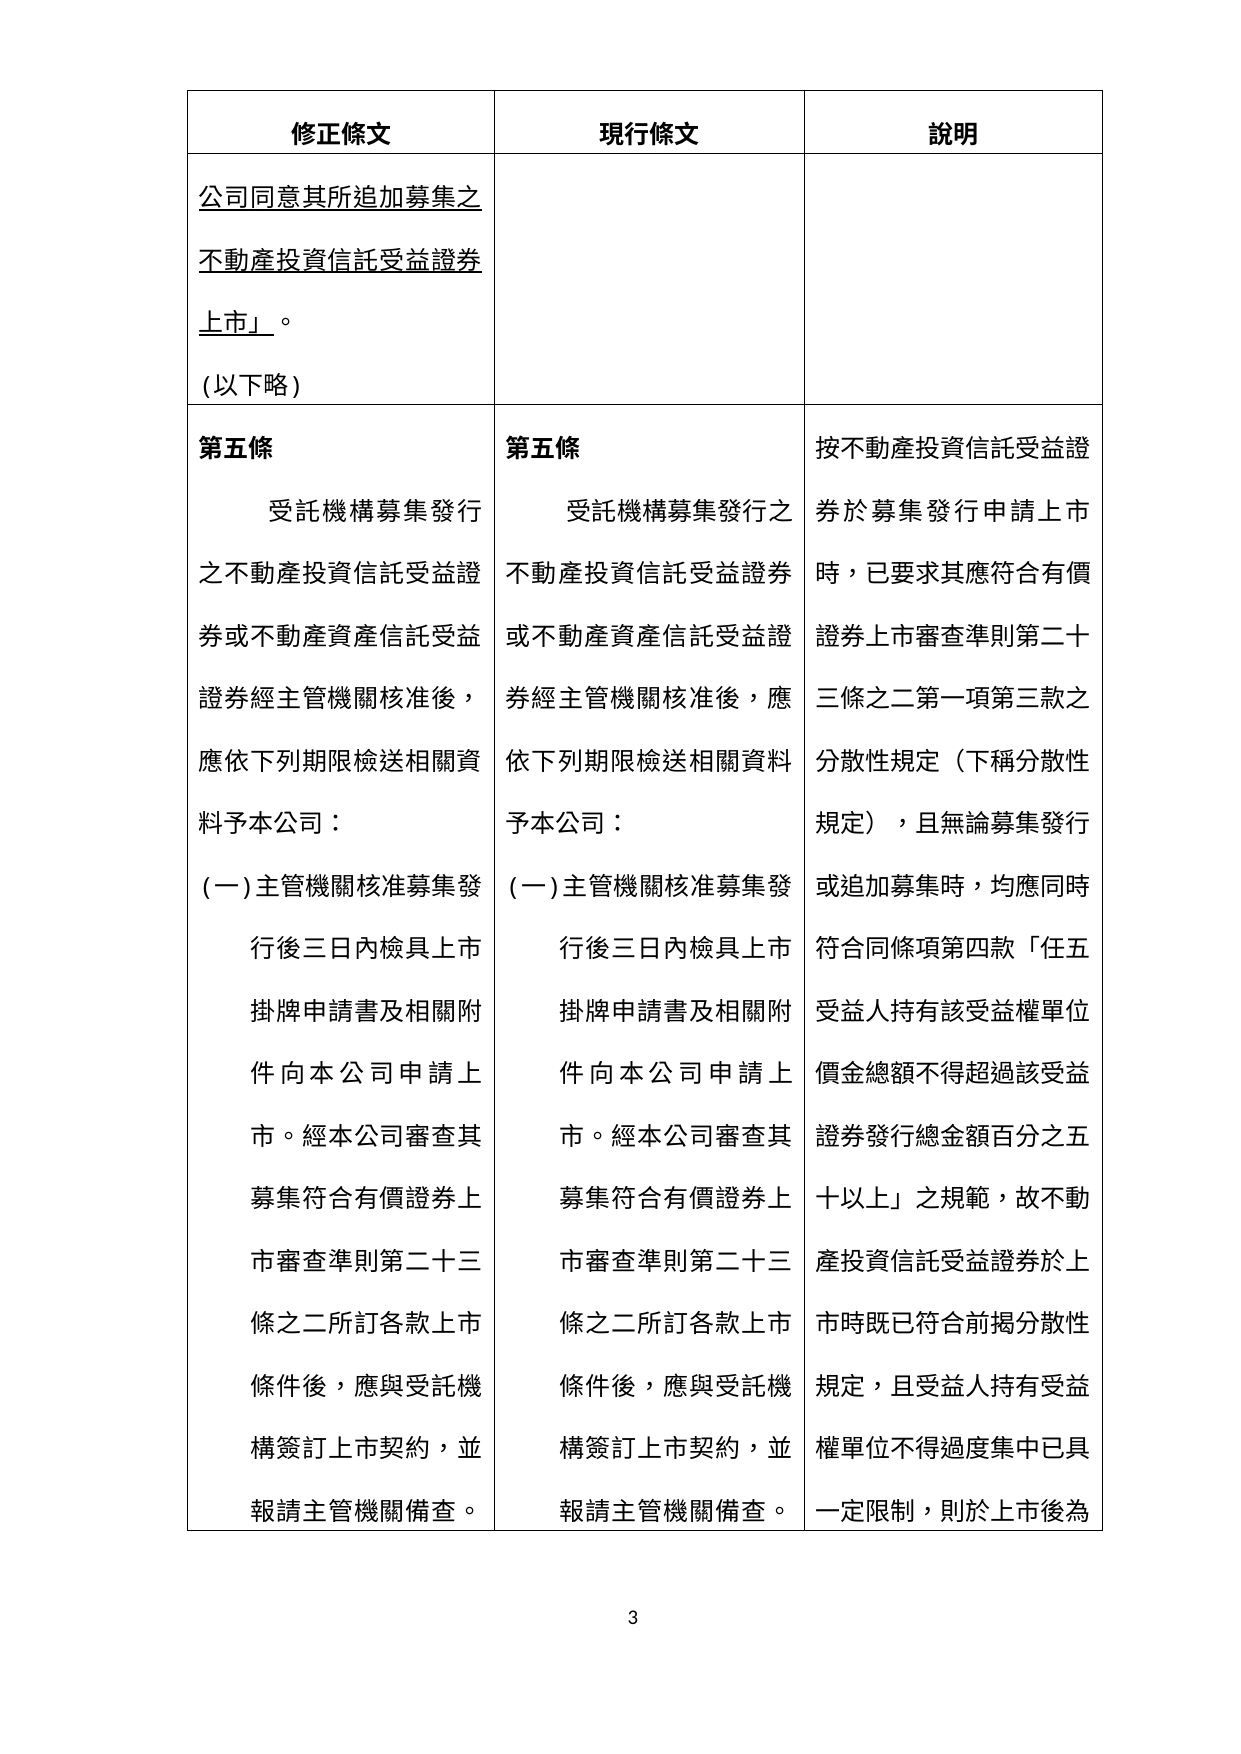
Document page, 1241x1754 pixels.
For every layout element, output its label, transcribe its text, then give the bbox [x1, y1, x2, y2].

table_cell 第五條 受託機構募集發行之不動產投資信託受益證券或不動產資產信託受益證券經主管機關核准後，應依下列期限檢送相關資料予本公司： (一)主管機關核准募集發 行後三日內檢具上市掛牌申請書及相關附件向本公司申請上市。經本公司審查其募集符合有價證券上市審查準則第二十三條之二所訂各款上市條件後，應與受託機構簽訂上市契約，並報請主管機關備查。 [188, 405, 494, 1530]
table_cell 第五條 受託機構募集發行之不動產投資信託受益證券或不動產資產信託受益證券經主管機關核准後，應依下列期限檢送相關資料予本公司： (一)主管機關核准募集發行後三日內檢具上市掛牌申請書及相關附件向本公司申請上市。經本公司審查其募集符合有價證券上市審查準則第二十三條之二所訂各款上市條件後，應與受託機構簽訂上市契約，並報請主管機關備查。 [495, 405, 804, 1530]
table_header 說明 [805, 91, 1102, 153]
table_cell 按不動產投資信託受益證券於募集發行申請上市時，已要求其應符合有價證券上市審查準則第二十三條之二第一項第三款之分散性規定（下稱分散性規定），且無論募集發行或追加募集時，均應同時符合同條項第四款「任五受益人持有該受益權單位價金總額不得超過該受益證券發行總金額百分之五十以上」之規範，故不動產投資信託受益證券於上市時既已符合前揭分散性規定，且受益人持有受益權單位不得過度集中已具一定限制，則於上市後為 [805, 405, 1102, 1530]
table_cell [805, 154, 1102, 404]
table_header 修正條文 [188, 91, 494, 153]
table_cell [495, 154, 804, 404]
table_header 現行條文 [495, 91, 804, 153]
table_cell 公司同意其所追加募集之不動產投資信託受益證券上市」。 (以下略) [188, 154, 494, 404]
